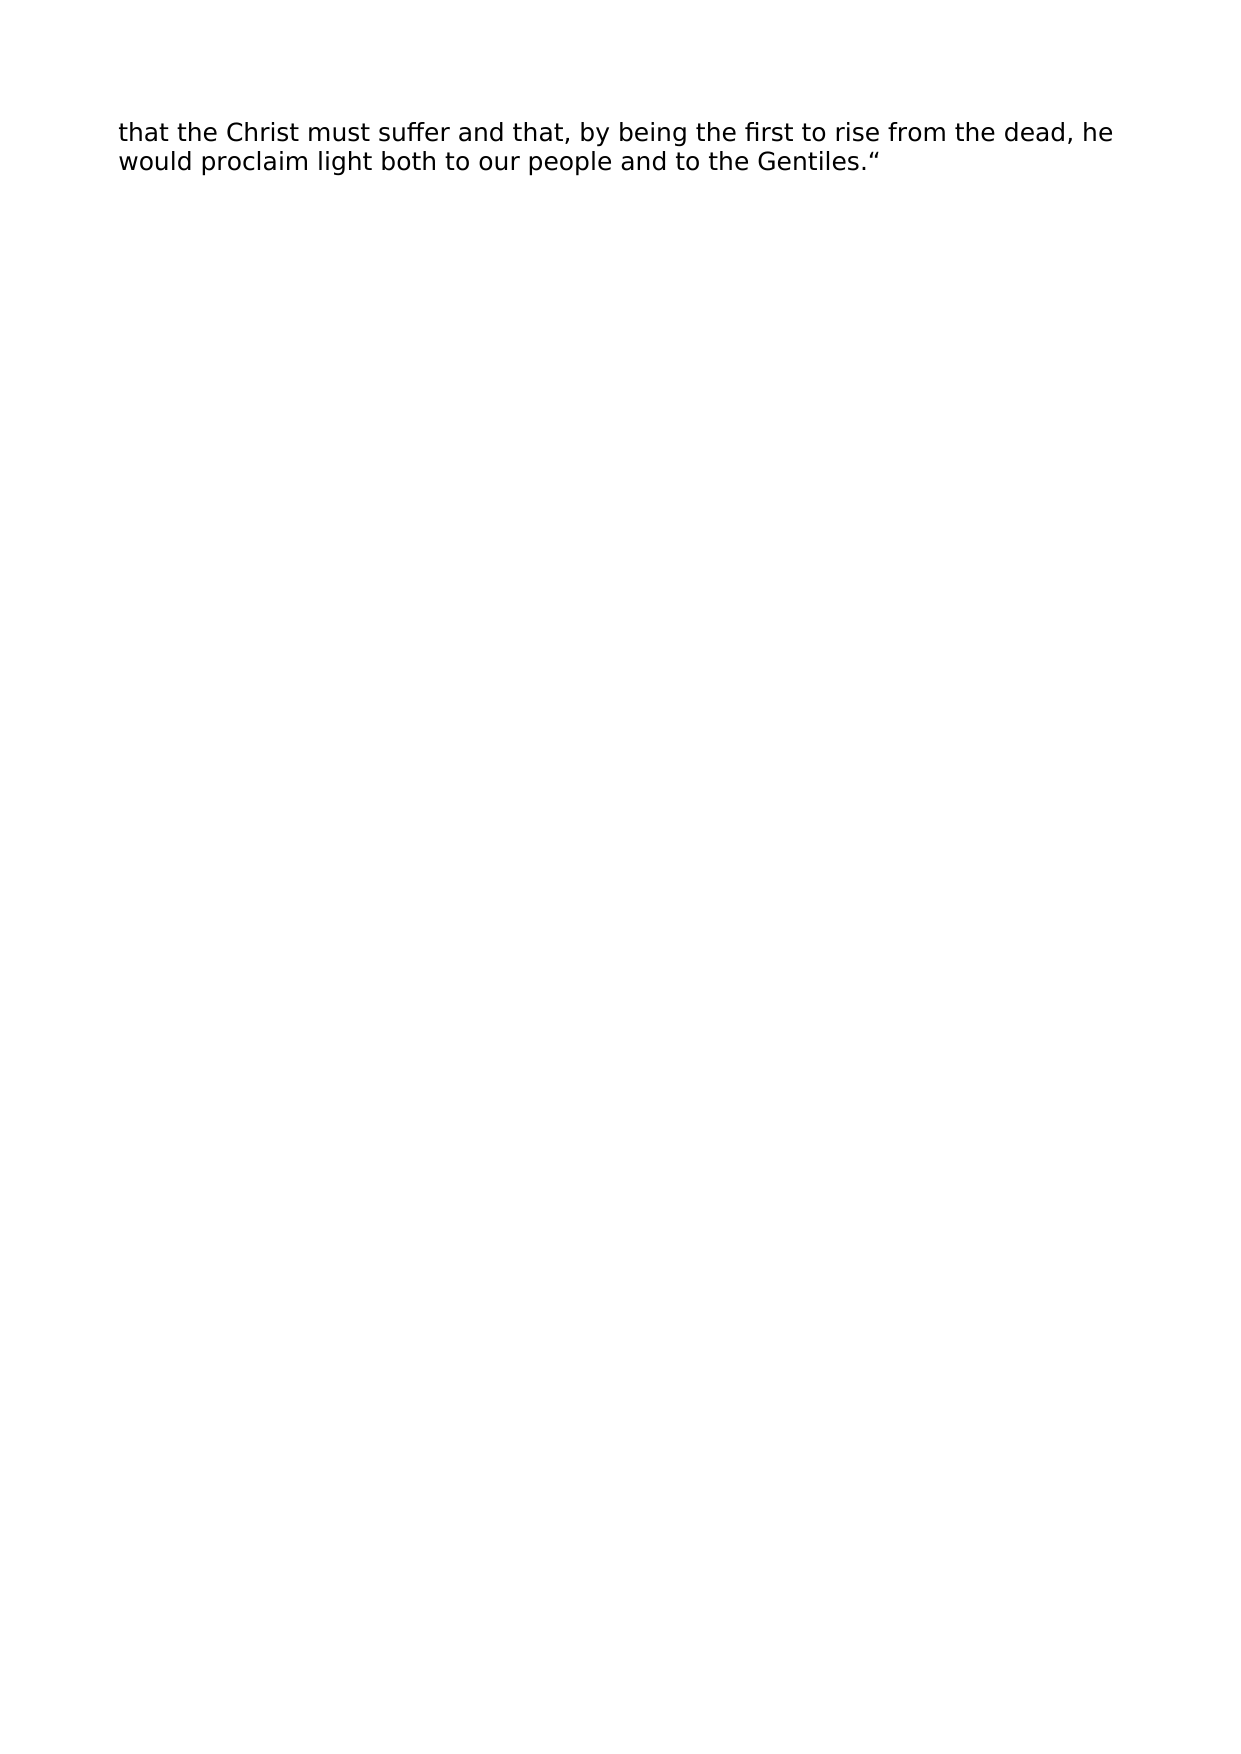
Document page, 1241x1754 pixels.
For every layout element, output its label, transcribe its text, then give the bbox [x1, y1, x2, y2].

text that the Christ must suffer and that, by being the first to rise from the dead, he would proclaim light both to our people and to the Gentiles.“ [118, 118, 1122, 176]
